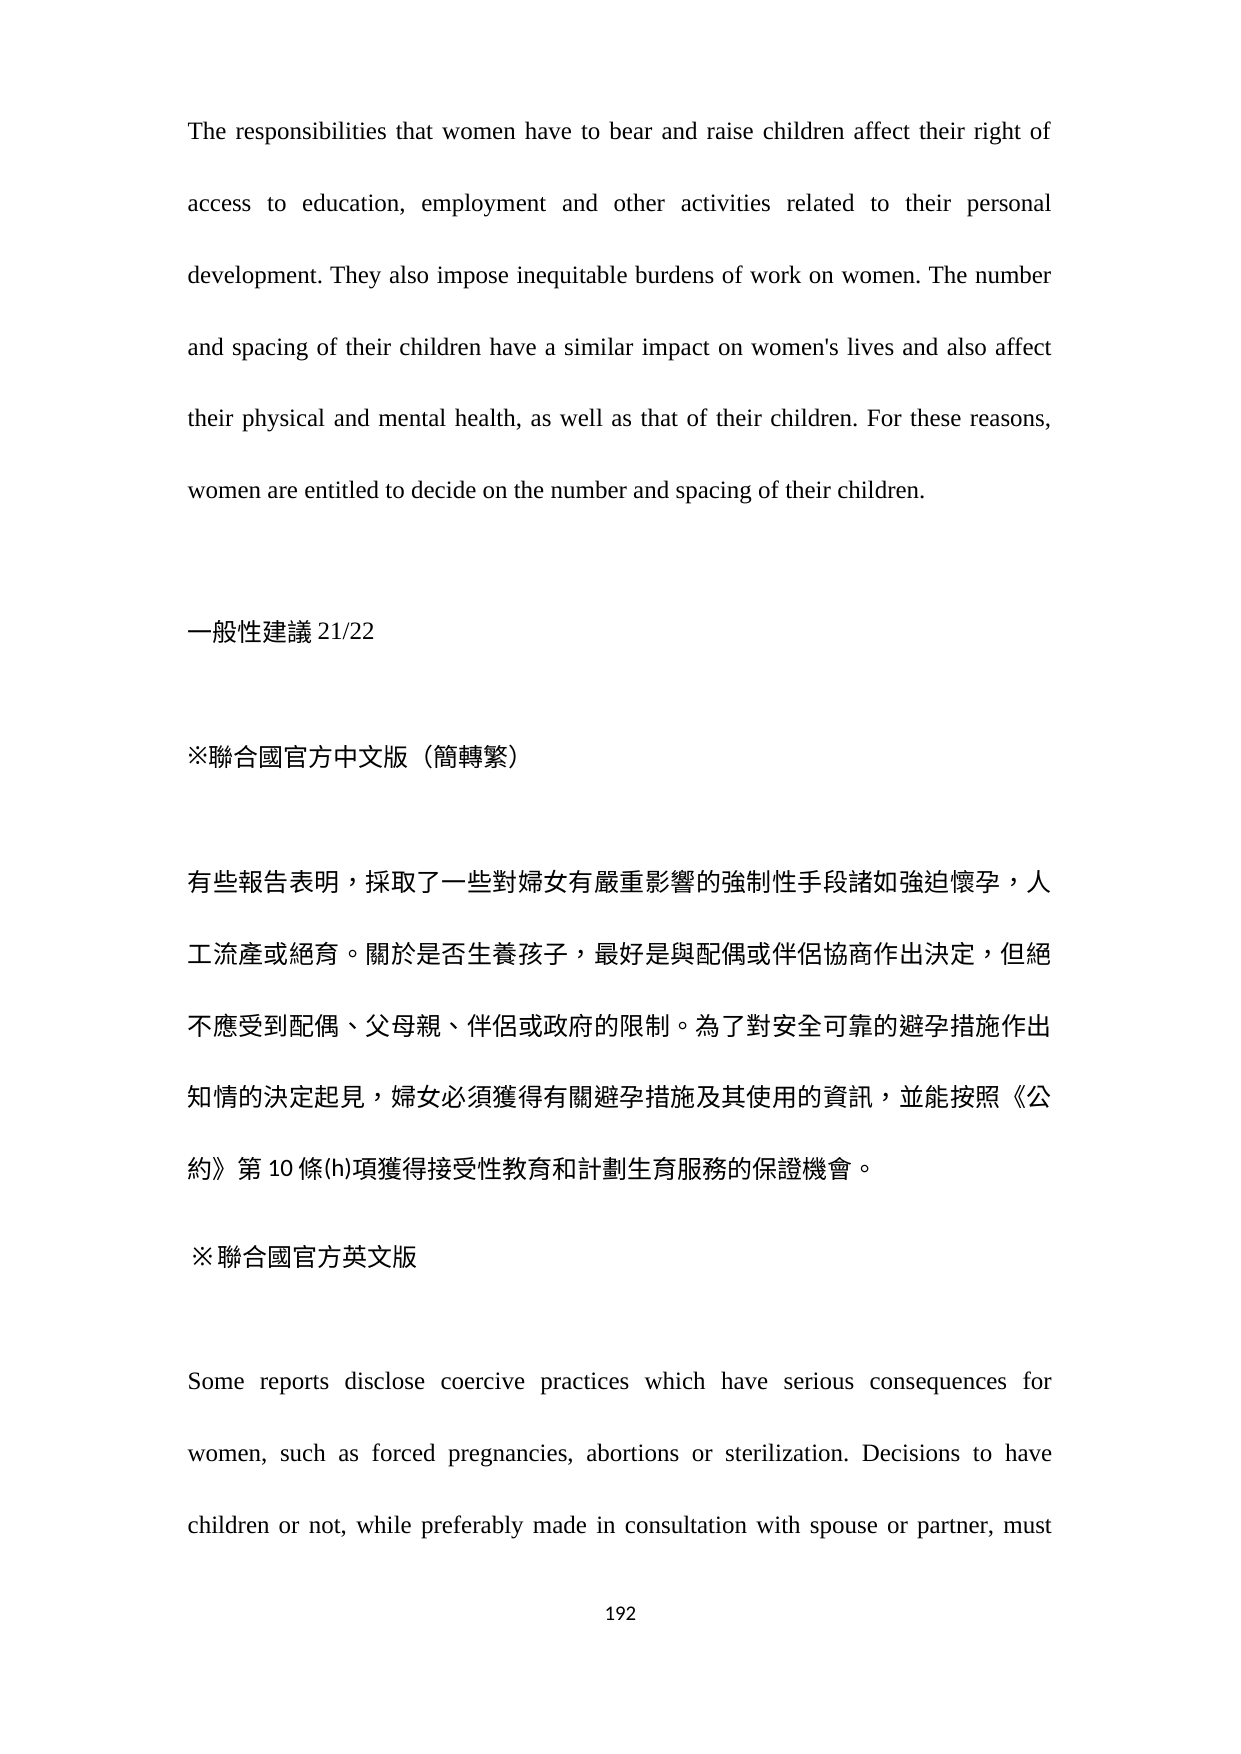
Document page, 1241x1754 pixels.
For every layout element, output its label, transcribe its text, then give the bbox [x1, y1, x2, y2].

text 一般性建議21/22 [187, 589, 1053, 651]
text ※聯合國官方英文版 [187, 1214, 1053, 1276]
text ※聯合國官方中文版（簡轉繁） [187, 714, 1053, 776]
text The responsibilities that women have to bear and raise children affect their right of access to education, employment and other activities related to their personal development. They also impose inequitable burdens of work on women. The number and spacing of their children have a similar impact on women's lives and also affect their physical and mental health, as well as that of their children. For these reasons, women are entitled to decide on the number and spacing of their children. [187, 89, 1053, 511]
text 有些報告表明，採取了一些對婦女有嚴重影響的強制性手段諸如強迫懷孕，人工流產或絕育。關於是否生養孩子，最好是與配偶或伴侶協商作出決定，但絕不應受到配偶、父母親、伴侶或政府的限制。為了對安全可靠的避孕措施作出知情的決定起見，婦女必須獲得有關避孕措施及其使用的資訊，並能按照《公約》第10 條(h)項獲得接受性教育和計劃生育服務的保證機會。 [187, 839, 1053, 1189]
text Some reports disclose coercive practices which have serious consequences for women, such as forced pregnancies, abortions or sterilization. Decisions to have children or not, while preferably made in consultation with spouse or partner, must [187, 1339, 1053, 1545]
